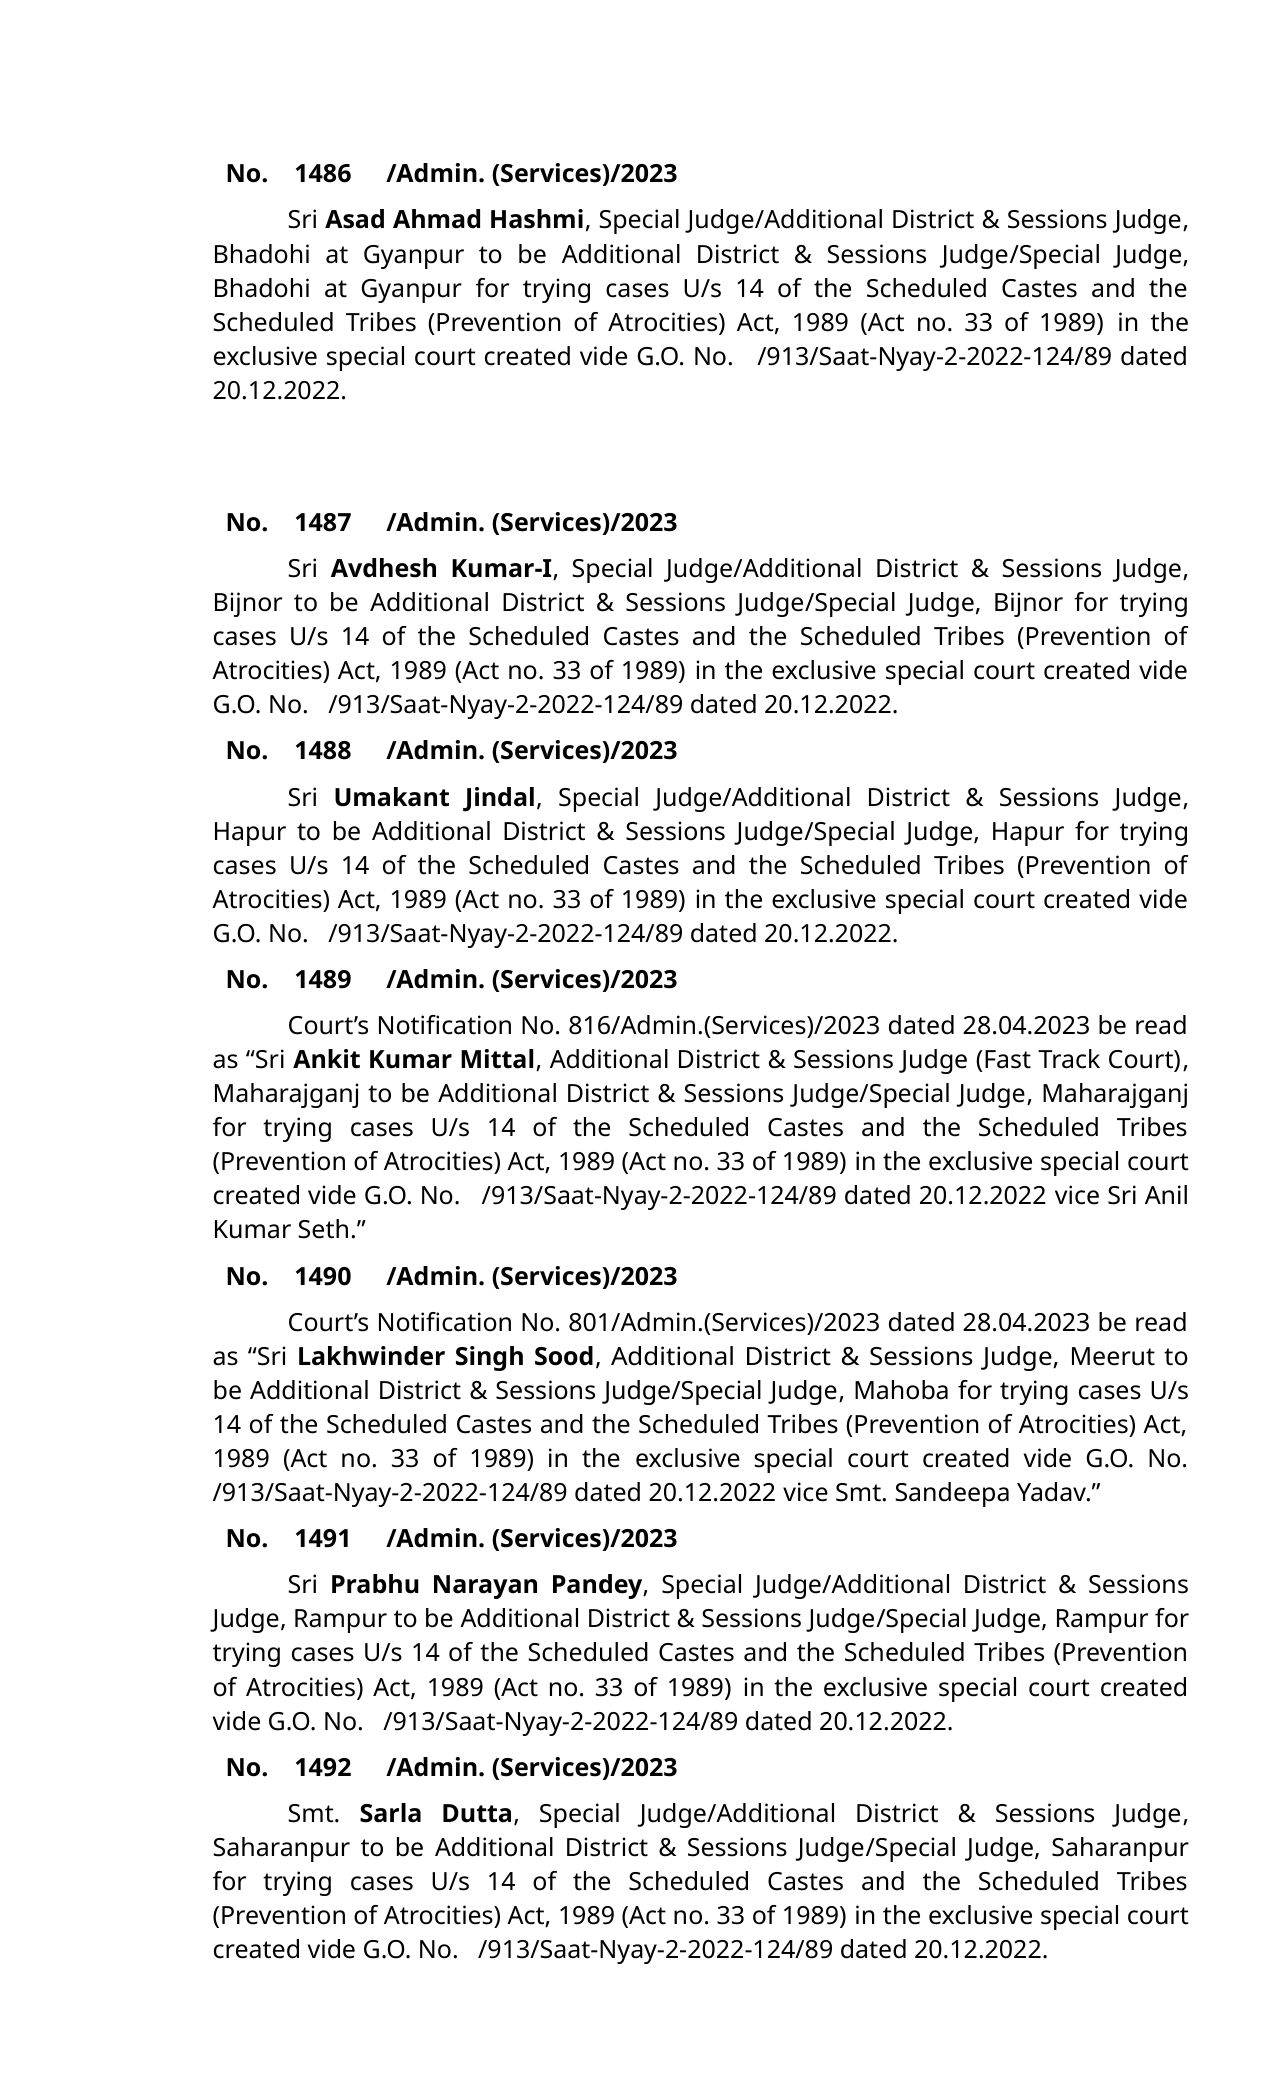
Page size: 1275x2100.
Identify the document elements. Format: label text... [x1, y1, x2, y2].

table_header No. [214, 1515, 283, 1561]
table_header 1492 [283, 1743, 375, 1789]
table_header No. [214, 956, 283, 1002]
text Smt. Sarla Dutta, Special Judge/Additional District & Sessions Judge, Saharanpur to be Additional District & Sessions Judge/Special Judge, Saharanpur for trying cases U/s 14 of the Scheduled Castes and the Scheduled Tribes (Prevention of Atrocities) Act, 1989 (Act no. 33 of 1989) in the exclusive special court created vide G.O. No. /913/Saat-Nyay-2-2022-124/89 dated 20.12.2022. [212, 1796, 1189, 1966]
table_header No. [214, 150, 283, 196]
text Sri Umakant Jindal, Special Judge/Additional District & Sessions Judge, Hapur to be Additional District & Sessions Judge/Special Judge, Hapur for trying cases U/s 14 of the Scheduled Castes and the Scheduled Tribes (Prevention of Atrocities) Act, 1989 (Act no. 33 of 1989) in the exclusive special court created vide G.O. No. /913/Saat-Nyay-2-2022-124/89 dated 20.12.2022. [212, 779, 1189, 949]
text Sri Avdhesh Kumar-I, Special Judge/Additional District & Sessions Judge, Bijnor to be Additional District & Sessions Judge/Special Judge, Bijnor for trying cases U/s 14 of the Scheduled Castes and the Scheduled Tribes (Prevention of Atrocities) Act, 1989 (Act no. 33 of 1989) in the exclusive special court created vide G.O. No. /913/Saat-Nyay-2-2022-124/89 dated 20.12.2022. [212, 551, 1189, 721]
table_header 1489 [283, 956, 375, 1002]
table_header /Admin. (Services)/2023 [375, 956, 738, 1002]
table_header /Admin. (Services)/2023 [375, 499, 738, 544]
table_header No. [214, 1743, 283, 1789]
table_header 1487 [283, 499, 375, 544]
text Sri Asad Ahmad Hashmi, Special Judge/Additional District & Sessions Judge, Bhadohi at Gyanpur to be Additional District & Sessions Judge/Special Judge, Bhadohi at Gyanpur for trying cases U/s 14 of the Scheduled Castes and the Scheduled Tribes (Prevention of Atrocities) Act, 1989 (Act no. 33 of 1989) in the exclusive special court created vide G.O. No. /913/Saat-Nyay-2-2022-124/89 dated 20.12.2022. [212, 202, 1189, 407]
table_header /Admin. (Services)/2023 [375, 150, 738, 196]
table_header 1491 [283, 1515, 375, 1561]
table_header 1490 [283, 1252, 375, 1298]
text Court’s Notification No. 816/Admin.(Services)/2023 dated 28.04.2023 be read as “Sri Ankit Kumar Mittal, Additional District & Sessions Judge (Fast Track Court), Maharajganj to be Additional District & Sessions Judge/Special Judge, Maharajganj for trying cases U/s 14 of the Scheduled Castes and the Scheduled Tribes (Prevention of Atrocities) Act, 1989 (Act no. 33 of 1989) in the exclusive special court created vide G.O. No. /913/Saat-Nyay-2-2022-124/89 dated 20.12.2022 vice Sri Anil Kumar Seth.” [212, 1008, 1189, 1246]
table_header No. [214, 499, 283, 544]
table_header /Admin. (Services)/2023 [375, 1743, 738, 1789]
text Court’s Notification No. 801/Admin.(Services)/2023 dated 28.04.2023 be read as “Sri Lakhwinder Singh Sood, Additional District & Sessions Judge, Meerut to be Additional District & Sessions Judge/Special Judge, Mahoba for trying cases U/s 14 of the Scheduled Castes and the Scheduled Tribes (Prevention of Atrocities) Act, 1989 (Act no. 33 of 1989) in the exclusive special court created vide G.O. No. /913/Saat-Nyay-2-2022-124/89 dated 20.12.2022 vice Smt. Sandeepa Yadav.” [212, 1304, 1189, 1509]
table_header 1486 [283, 150, 375, 196]
table_header 1488 [283, 727, 375, 773]
table_header /Admin. (Services)/2023 [375, 1252, 738, 1298]
table_header No. [214, 1252, 283, 1298]
text Sri Prabhu Narayan Pandey, Special Judge/Additional District & Sessions Judge, Rampur to be Additional District & Sessions Judge/Special Judge, Rampur for trying cases U/s 14 of the Scheduled Castes and the Scheduled Tribes (Prevention of Atrocities) Act, 1989 (Act no. 33 of 1989) in the exclusive special court created vide G.O. No. /913/Saat-Nyay-2-2022-124/89 dated 20.12.2022. [212, 1567, 1189, 1737]
table_header No. [214, 727, 283, 773]
table_header /Admin. (Services)/2023 [375, 727, 738, 773]
table_header /Admin. (Services)/2023 [375, 1515, 738, 1561]
